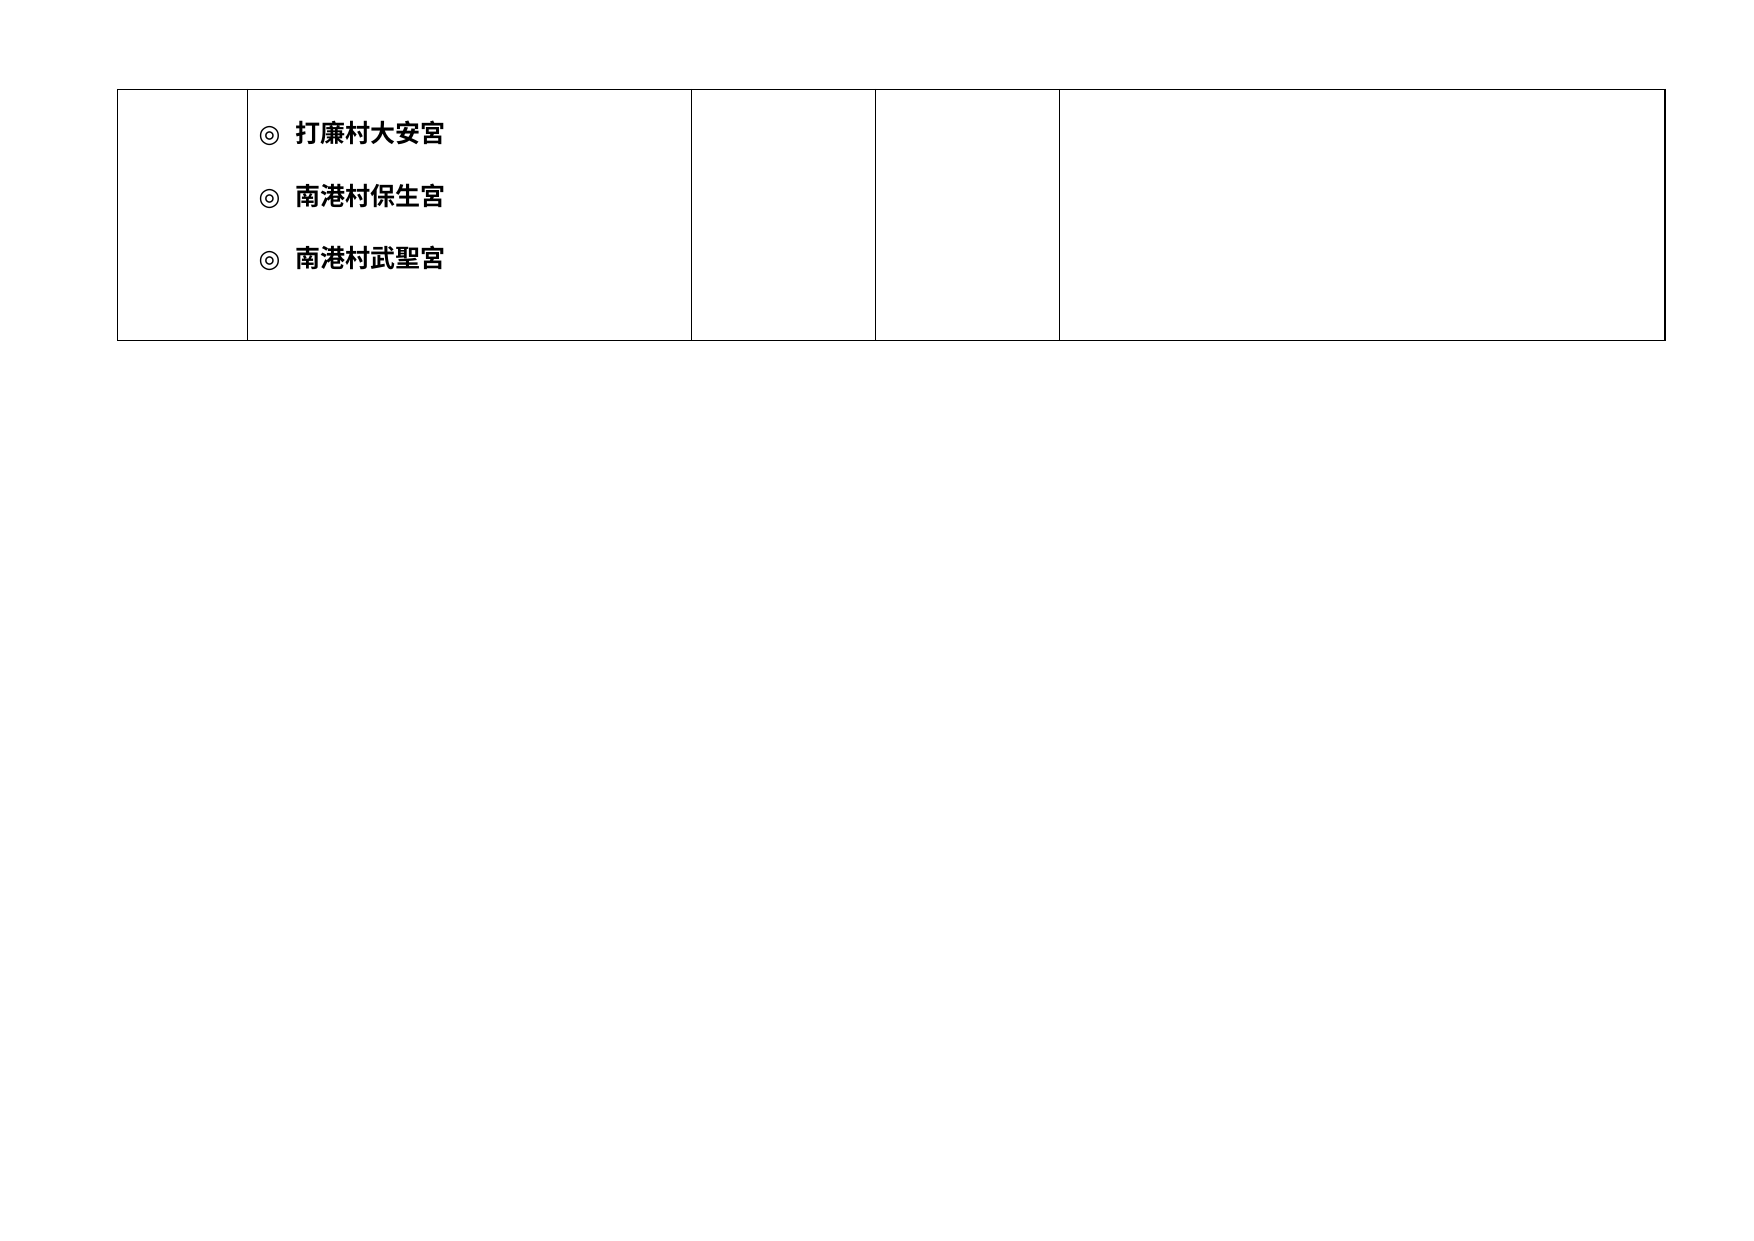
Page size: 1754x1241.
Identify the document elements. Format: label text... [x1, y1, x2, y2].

table_cell [876, 90, 1059, 340]
table_cell 埔鹽村中華路與埔中路口 埔南村老人文康中心 崑崙兒童公園停車場 豐澤社區活動中心 打廉村大安宮 南港村保生宮 南港村武聖宮 [248, 90, 691, 340]
table_cell [118, 90, 247, 340]
table_cell [692, 90, 875, 340]
table_cell [1060, 90, 1664, 340]
